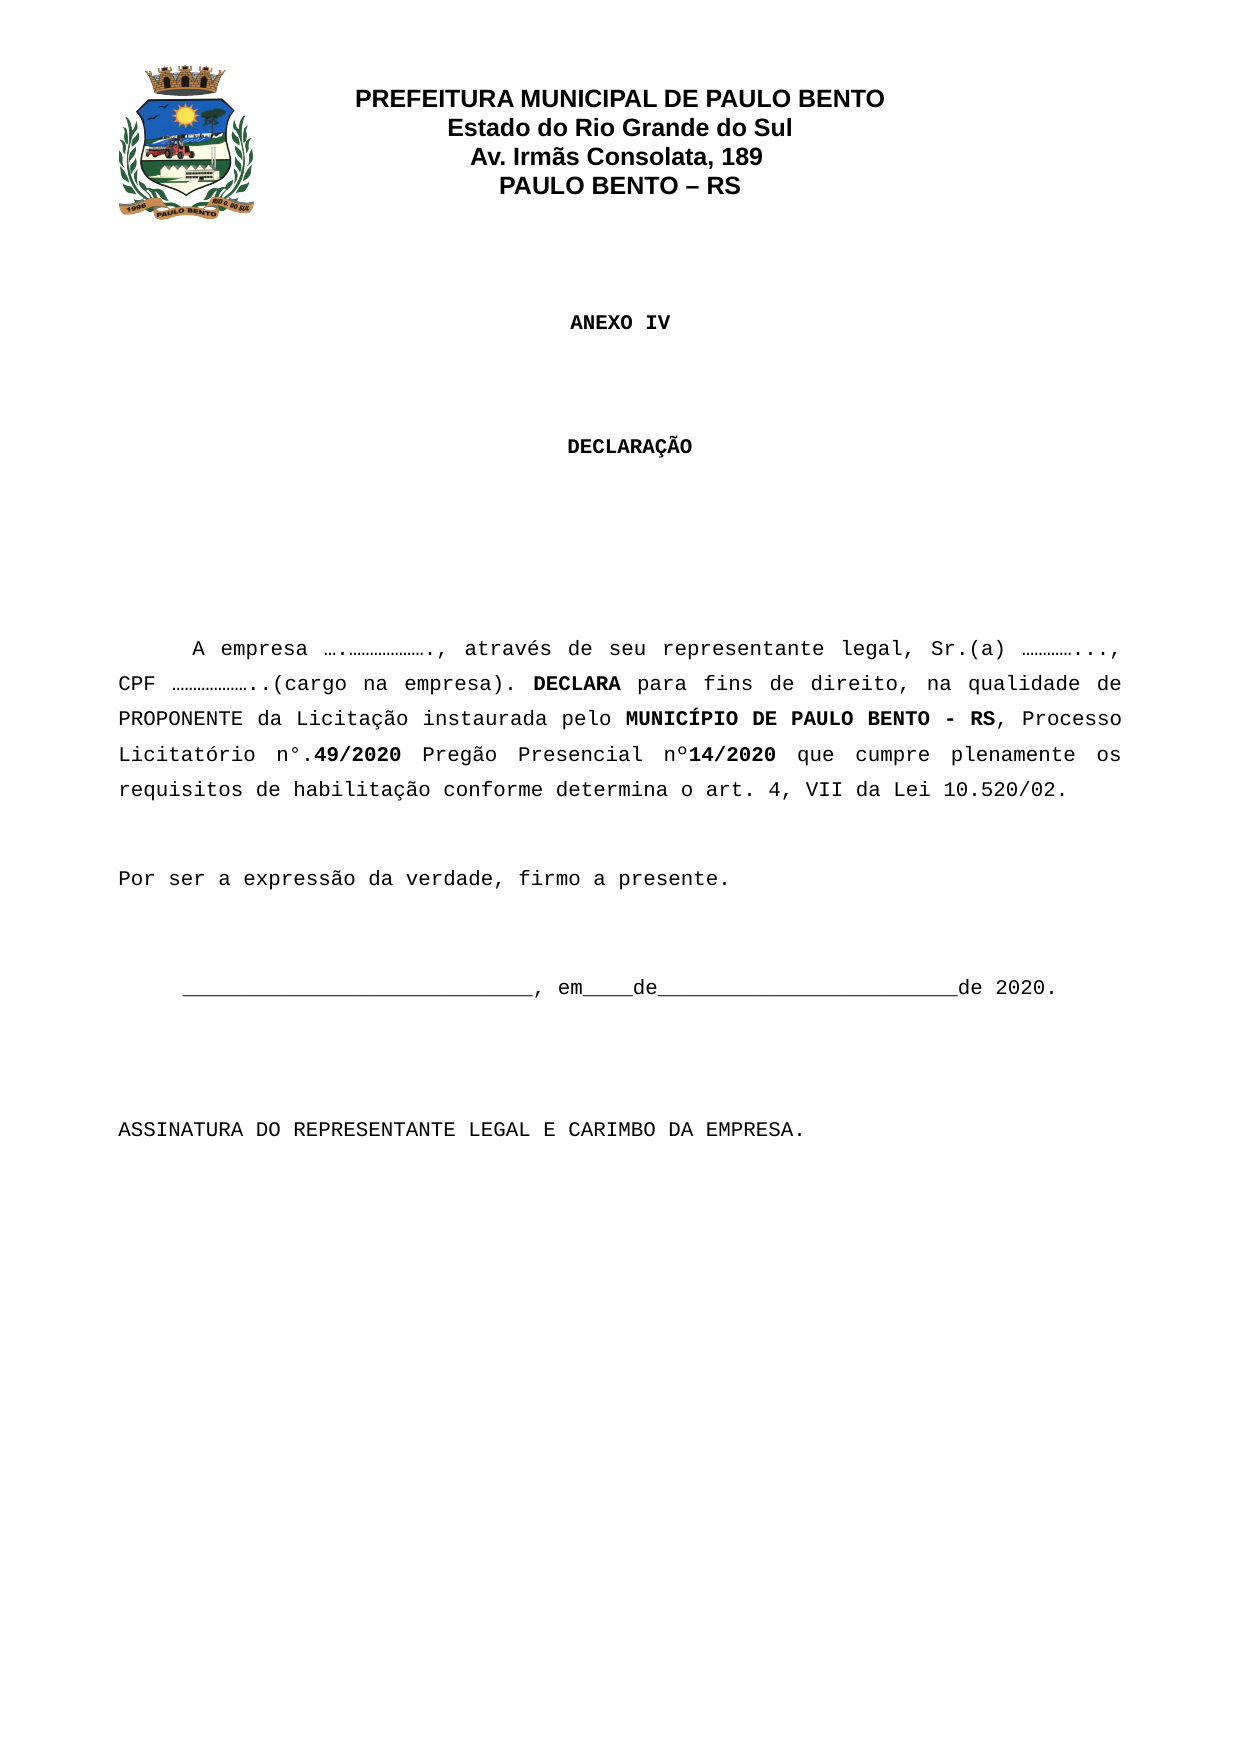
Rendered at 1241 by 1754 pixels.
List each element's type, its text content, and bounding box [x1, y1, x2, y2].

text ASSINATURA DO REPRESENTANTE LEGAL E CARIMBO DA EMPRESA. [118, 1119, 1122, 1142]
picture [118, 65, 254, 220]
text DECLARAÇÃO [118, 431, 1122, 460]
text ANEXO IV [118, 312, 1122, 336]
text Por ser a expressão da verdade, firmo a presente. [118, 868, 1122, 892]
text ____________________________, em____de________________________de 2020. [118, 977, 1122, 1001]
text A empresa ….………………., através de seu representante legal, Sr.(a) …………..., CPF ………………..(cargo na empresa). DECLARA para fins de direito, na qualidade de PROPONENTE da Licitação instaurada pelo MUNICÍPIO DE PAULO BENTO - RS, Processo Licitatório n°.49/2020 Pregão Presencial nº14/2020 que cumpre plenamente os requisitos de habilitação conforme determina o art. 4, VII da Lei 10.520/02. [118, 638, 1122, 803]
